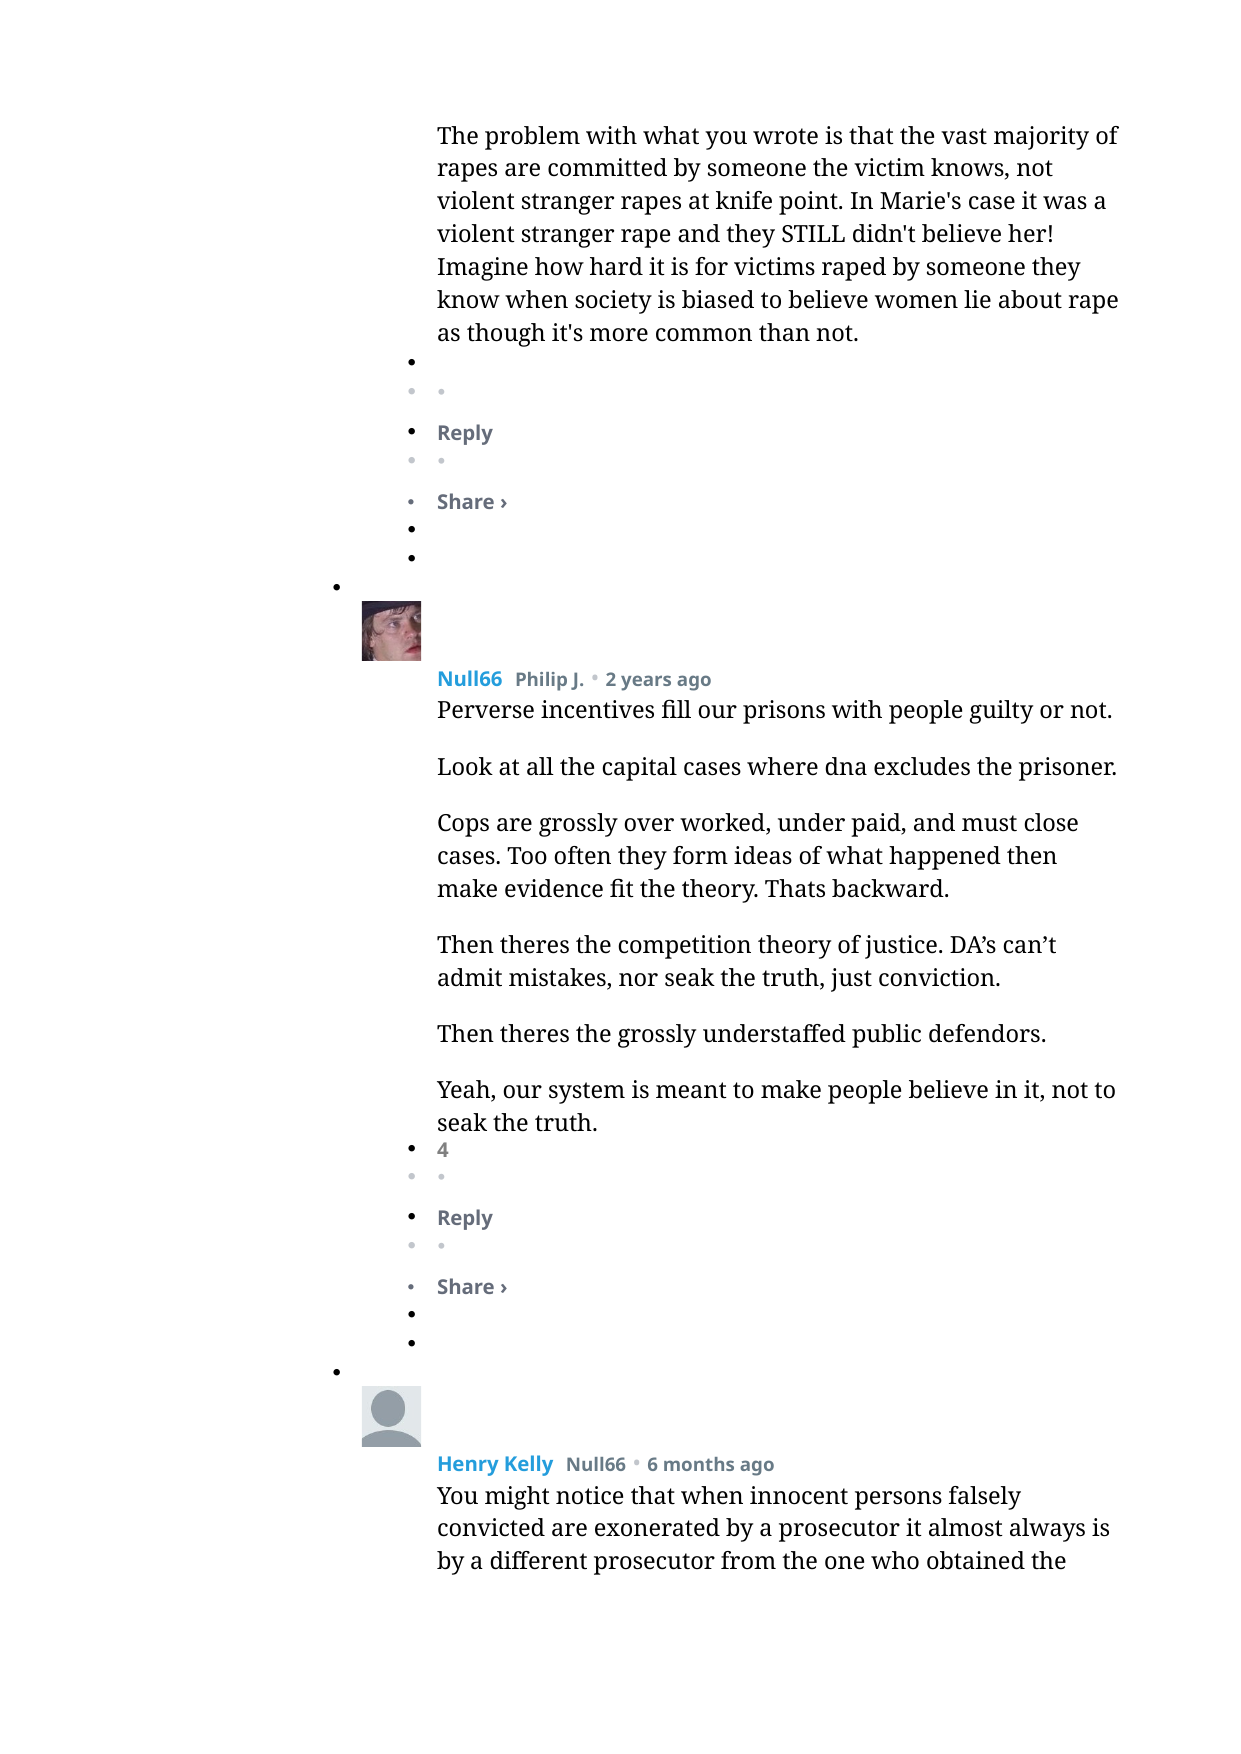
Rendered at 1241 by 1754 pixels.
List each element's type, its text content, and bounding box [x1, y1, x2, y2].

list Share › [437, 488, 1122, 515]
list • [437, 1162, 1111, 1191]
list • [437, 377, 1111, 405]
list Henry Kelly Null66 • 6 months ago [437, 1446, 1122, 1478]
list Yeah, our system is meant to make people believe in it, not to seak the truth. [437, 1073, 1122, 1138]
list Share › [437, 1273, 1122, 1301]
picture [361, 601, 422, 661]
picture [361, 1386, 422, 1447]
list Cops are grossly over worked, under paid, and must close cases. Too often they form ideas of what happened then make evidence fit the theory. Thats backward. [437, 805, 1122, 904]
list The problem with what you wrote is that the vast majority of rapes are committed by someone the victim knows, not violent stranger rapes at knife point. In Marie's case it was a violent stranger rape and they STILL didn't believe her! Imagine how hard it is for victims raped by someone they know when society is biased to believe women lie about rape as though it's more common than not. [437, 118, 1122, 348]
list • [437, 446, 1111, 475]
list Reply [437, 418, 1111, 446]
list Then theres the grossly understaffed public defendors. [437, 1016, 1122, 1049]
list Look at all the capital cases where dna excludes the prisoner. [437, 749, 1122, 782]
list Reply [437, 1203, 1111, 1231]
list Then theres the competition theory of justice. DA’s can’t admit mistakes, nor seak the truth, just conviction. [437, 927, 1122, 993]
list You might notice that when innocent persons falsely convicted are exonerated by a prosecutor it almost always is by a different prosecutor from the one who obtained the [437, 1478, 1122, 1577]
list • [437, 1231, 1111, 1260]
list Perverse incentives fill our prisons with people guilty or not. [437, 693, 1122, 726]
list 4 [437, 1138, 1111, 1162]
list Null66 Philip J. • 2 years ago [437, 661, 1122, 693]
